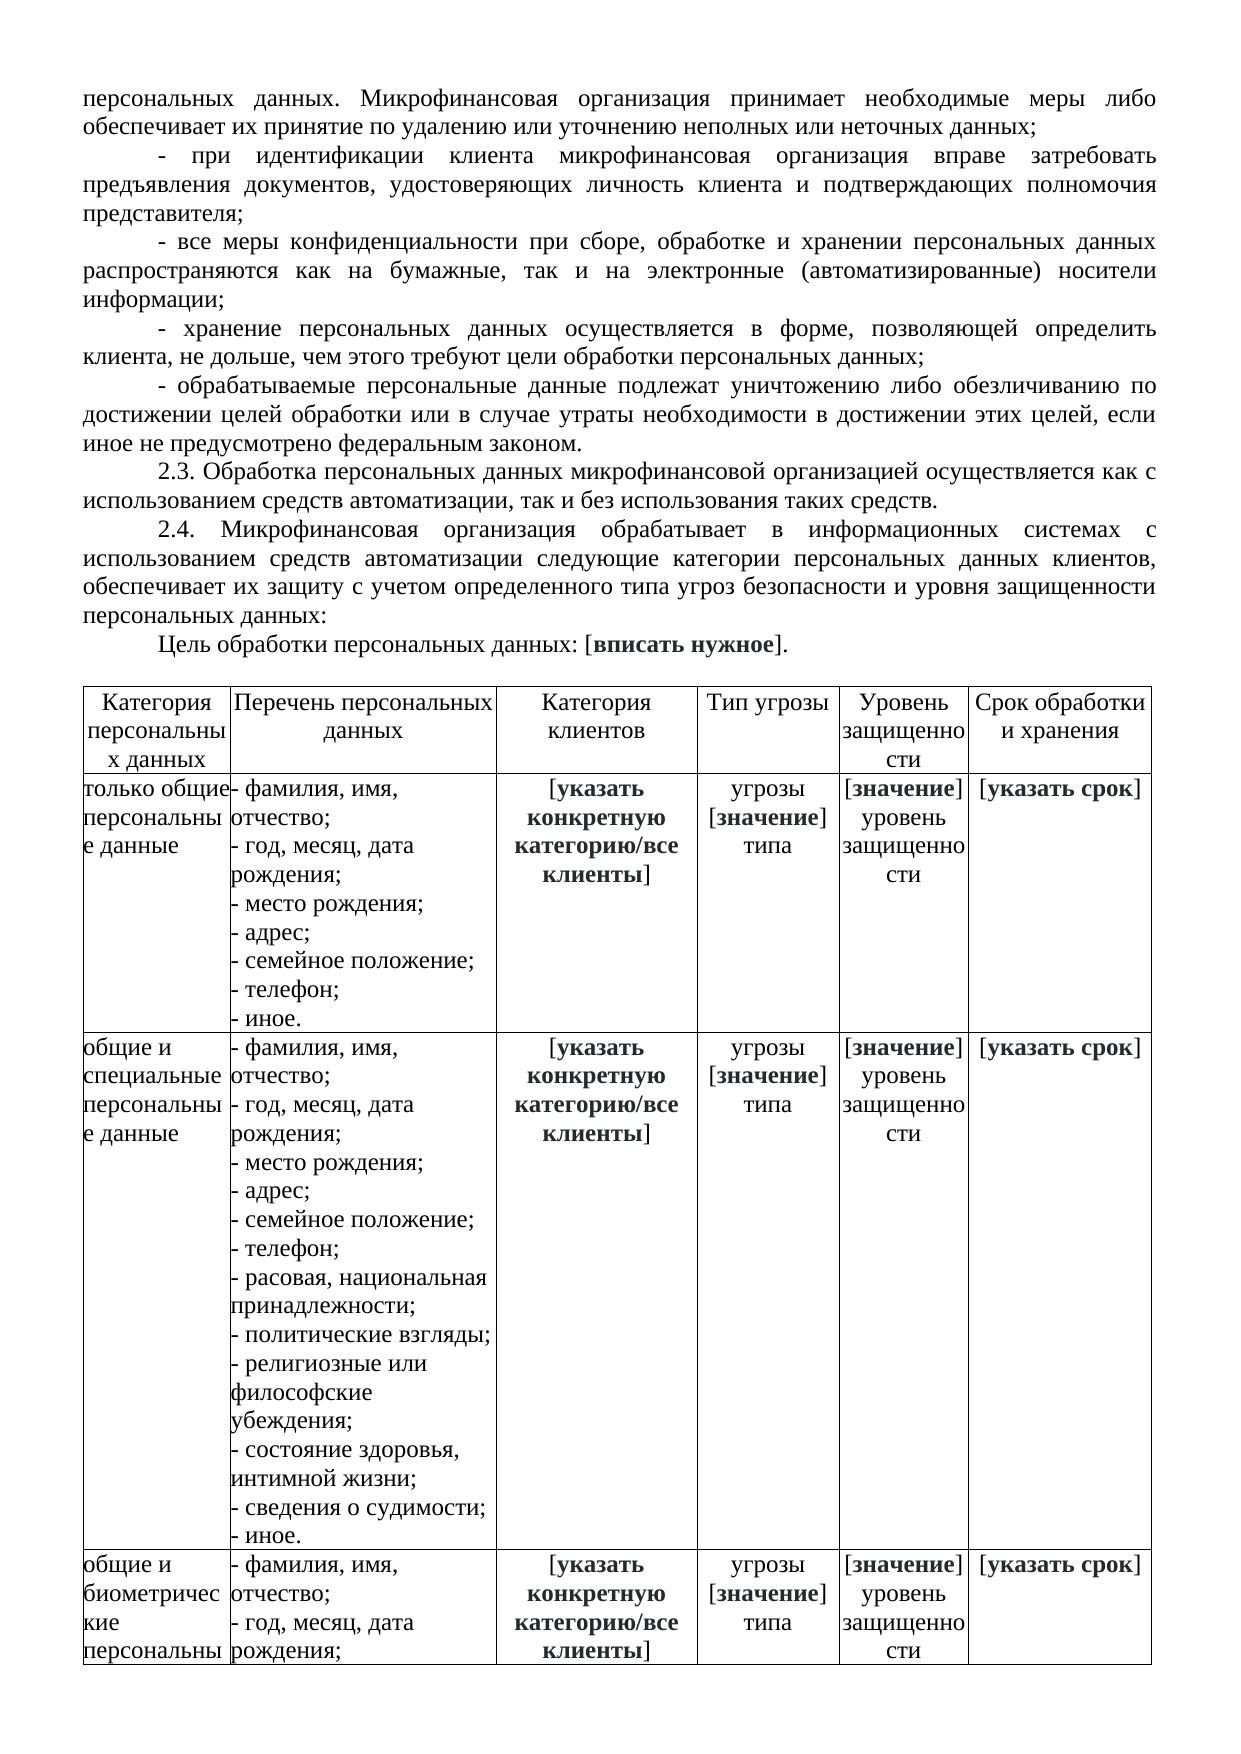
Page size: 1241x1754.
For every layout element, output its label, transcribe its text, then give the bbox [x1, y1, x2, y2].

table_header Тип угрозы [698, 687, 839, 773]
table_header Категория персональных данных [84, 687, 230, 773]
table_header Перечень персональных данных [231, 687, 496, 773]
table_cell только общие персональные данные [84, 774, 230, 1032]
table_cell общие и специальные персональные данные [84, 1033, 230, 1549]
table_cell [указать срок] [969, 774, 1151, 1032]
text - при идентификации клиента микрофинансовая организация вправе затребовать предъявления документов, удостоверяющих личность клиента и подтверждающих полномочия представителя; [83, 140, 1157, 226]
text 2.4. Микрофинансовая организация обрабатывает в информационных системах с использованием средств автоматизации следующие категории персональных данных клиентов, обеспечивает их защиту с учетом определенного типа угроз безопасности и уровня защищенности персональных данных: [83, 514, 1157, 629]
table_cell [указать конкретную категорию/все клиенты] [497, 774, 697, 1032]
table_cell угрозы [значение] типа [698, 1033, 839, 1549]
table_header Категория клиентов [497, 687, 697, 773]
table_cell - фамилия, имя, отчество; - год, месяц, дата рождения; - место рождения; - адрес; - семейное положение; - телефон; - расовая, национальная принадлежности; - политические взгляды; - религиозные или философские убеждения; - состояние здоровья, интимной жизни; - сведения о судимости; - иное. [231, 1033, 496, 1549]
text Цель обработки персональных данных: [вписать нужное]. [83, 629, 1157, 658]
text - хранение персональных данных осуществляется в форме, позволяющей определить клиента, не дольше, чем этого требуют цели обработки персональных данных; [83, 313, 1157, 370]
text - обрабатываемые персональные данные подлежат уничтожению либо обезличиванию по достижении целей обработки или в случае утраты необходимости в достижении этих целей, если иное не предусмотрено федеральным законом. [83, 370, 1157, 456]
table_cell - фамилия, имя, отчество; - год, месяц, дата рождения; [231, 1550, 496, 1664]
table_cell - фамилия, имя, отчество; - год, месяц, дата рождения; - место рождения; - адрес; - семейное положение; - телефон; - иное. [231, 774, 496, 1032]
table_cell [значение] уровень защищенности [840, 774, 968, 1032]
table_cell [указать срок] [969, 1033, 1151, 1549]
table_cell угрозы [значение] типа [698, 1550, 839, 1664]
table_cell [указать конкретную категорию/все клиенты] [497, 1033, 697, 1549]
text - все меры конфиденциальности при сборе, обработке и хранении персональных данных распространяются как на бумажные, так и на электронные (автоматизированные) носители информации; [83, 226, 1157, 313]
table_cell [указать срок] [969, 1550, 1151, 1664]
table_header Уровень защищенности [840, 687, 968, 773]
text персональных данных. Микрофинансовая организация принимает необходимые меры либо обеспечивает их принятие по удалению или уточнению неполных или неточных данных; [83, 83, 1157, 140]
table_cell [значение] уровень защищенности [840, 1550, 968, 1664]
table_cell общие и биометрические персональны [84, 1550, 230, 1664]
text 2.3. Обработка персональных данных микрофинансовой организацией осуществляется как с использованием средств автоматизации, так и без использования таких средств. [83, 456, 1157, 514]
table_header Срок обработки и хранения [969, 687, 1151, 773]
table_cell [указать конкретную категорию/все клиенты] [497, 1550, 697, 1664]
table_cell угрозы [значение] типа [698, 774, 839, 1032]
table_cell [значение] уровень защищенности [840, 1033, 968, 1549]
